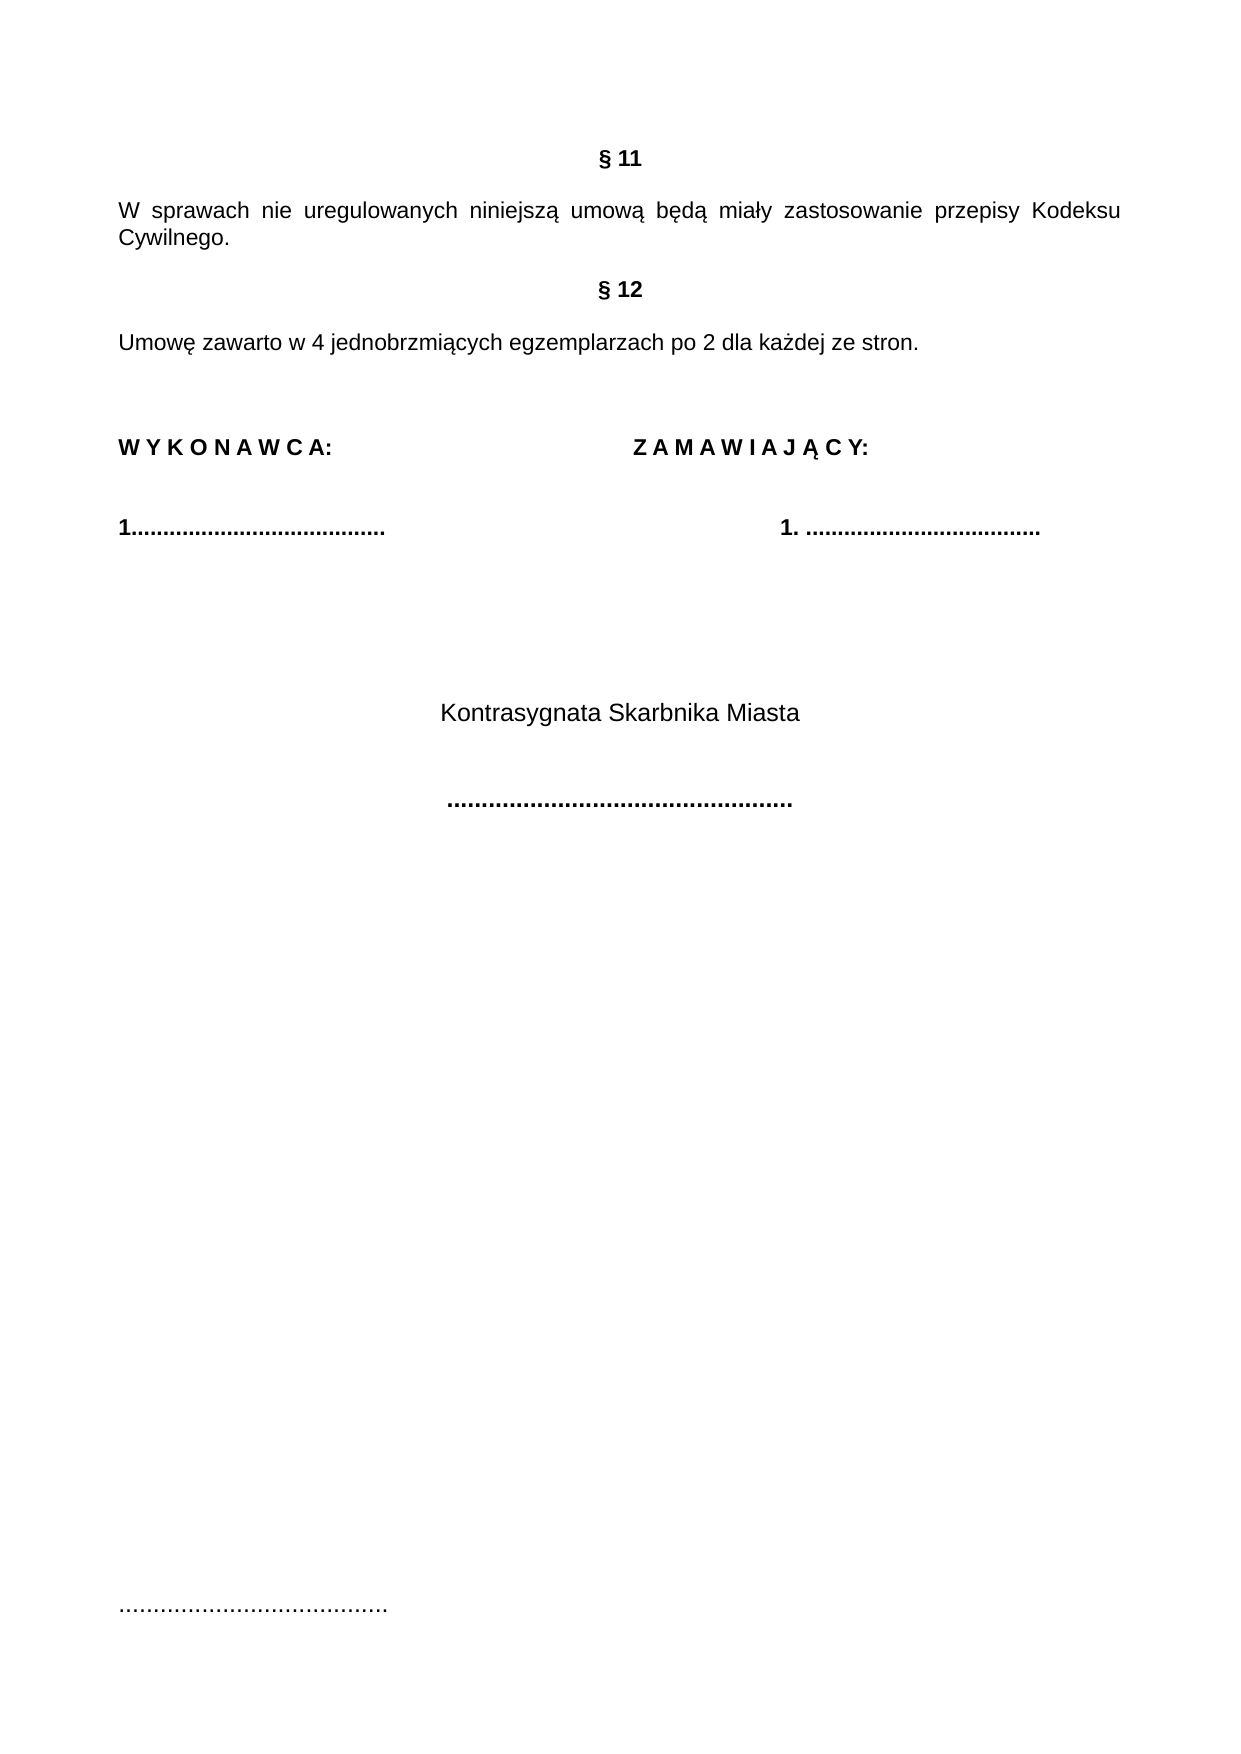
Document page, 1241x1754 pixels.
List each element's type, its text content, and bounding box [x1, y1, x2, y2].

text W Y K O N A W C A: Z A M A W I A J Ą C Y: [118, 434, 1122, 461]
text Kontrasygnata Skarbnika Miasta [118, 698, 1122, 727]
text W sprawach nie uregulowanych niniejszą umową będą miały zastosowanie przepisy Kodeksu Cywilnego. [118, 197, 1122, 250]
text Umowę zawarto w 4 jednobrzmiących egzemplarzach po 2 dla każdej ze stron. [118, 329, 1122, 355]
text § 12 [118, 276, 1122, 303]
text 1........................................ 1. ..................................... [118, 513, 1122, 540]
text .................................................. [118, 784, 1122, 813]
text ....................................... [118, 1589, 1122, 1618]
text § 11 [118, 144, 1122, 171]
